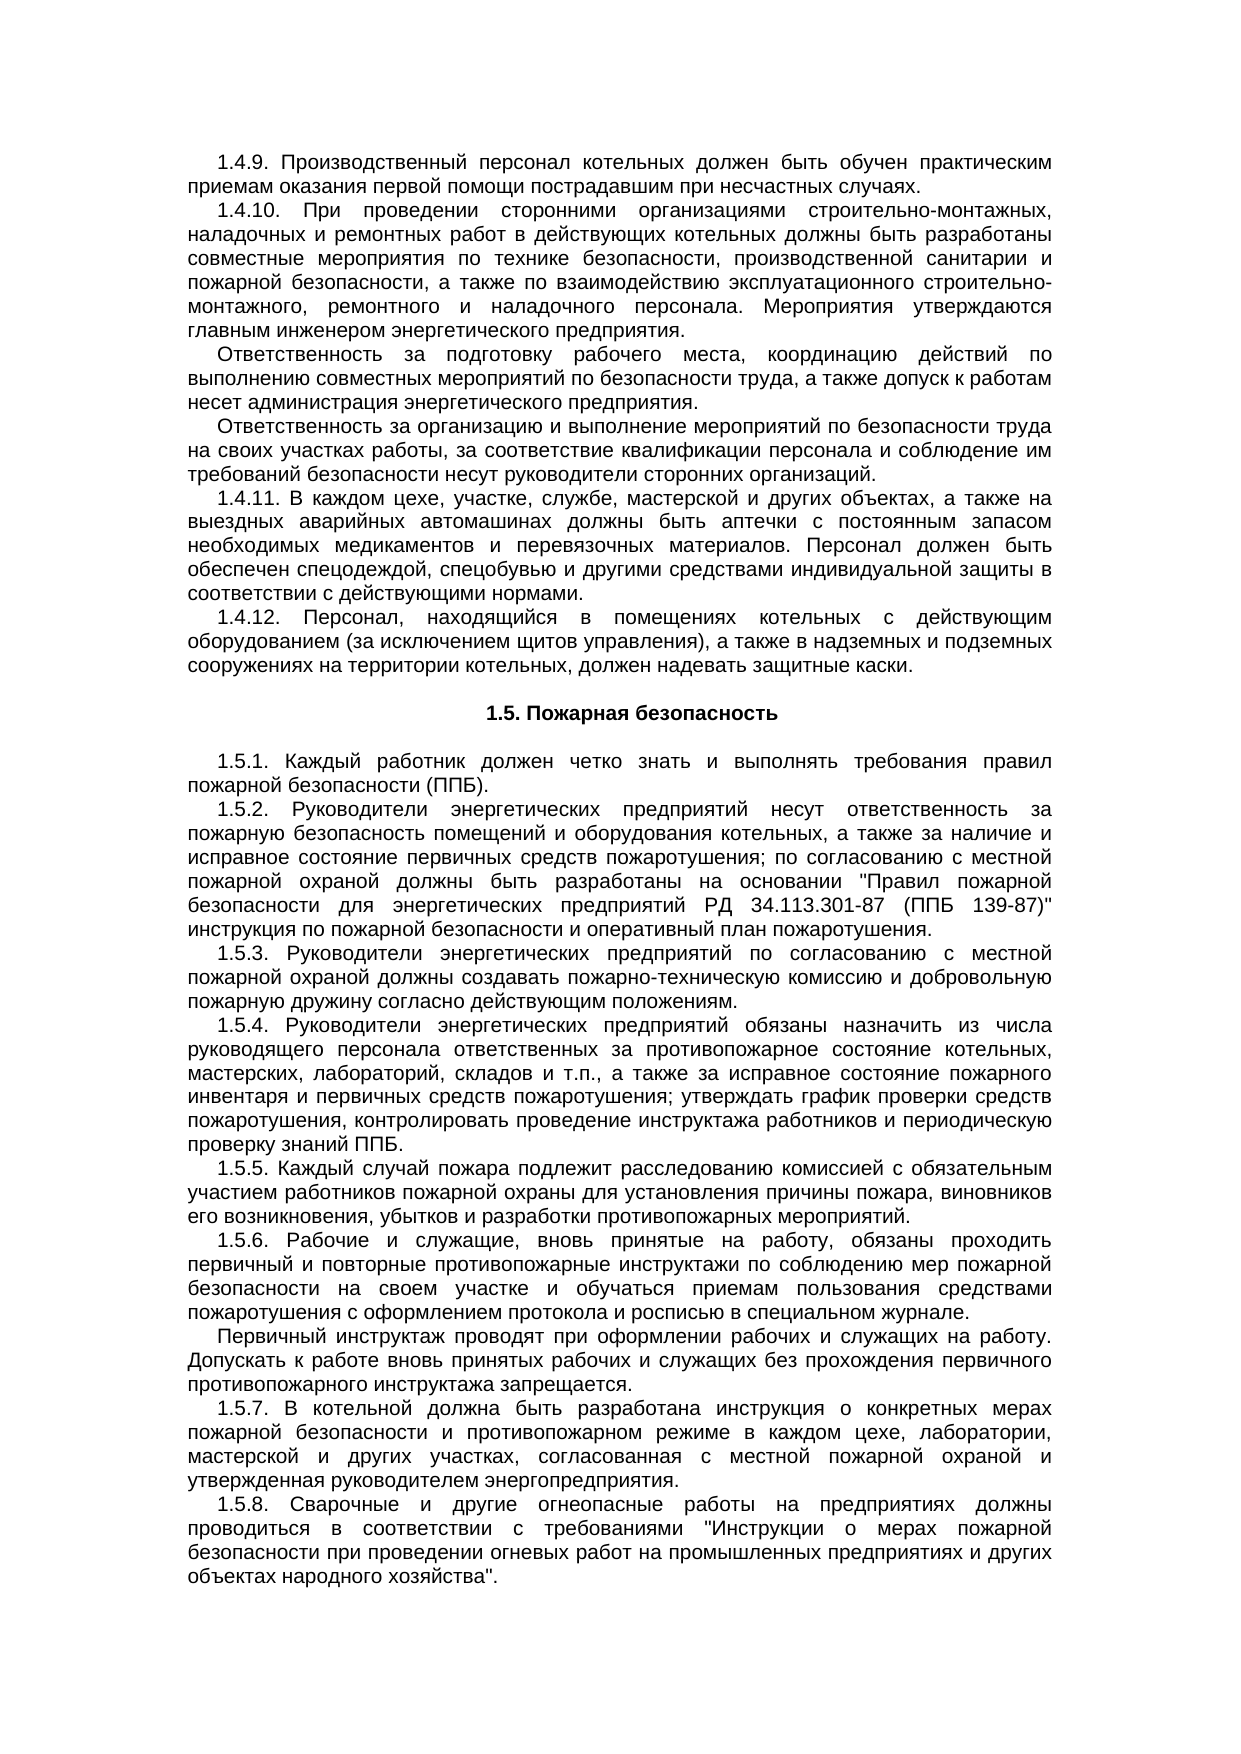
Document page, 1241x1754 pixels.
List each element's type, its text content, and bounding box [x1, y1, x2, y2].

text 1.5.8. Сварочные и другие огнеопасные работы на предприятиях должны проводиться в соответствии с требованиями "Инструкции о мерах пожарной безопасности при проведении огневых работ на промышленных предприятиях и других объектах народного хозяйства". [187, 1492, 1053, 1587]
text 1.5.6. Рабочие и служащие, вновь принятые на работу, обязаны проходить первичный и повторные противопожарные инструктажи по соблюдению мер пожарной безопасности на своем участке и обучаться приемам пользования средствами пожаротушения с оформлением протокола и росписью в специальном журнале. [187, 1228, 1053, 1324]
text 1.5.7. В котельной должна быть разработана инструкция о конкретных мерах пожарной безопасности и противопожарном режиме в каждом цехе, лаборатории, мастерской и других участках, согласованная с местной пожарной охраной и утвержденная руководителем энергопредприятия. [187, 1396, 1053, 1492]
text 1.4.10. При проведении сторонними организациями строительно-монтажных, наладочных и ремонтных работ в действующих котельных должны быть разработаны совместные мероприятия по технике безопасности, производственной санитарии и пожарной безопасности, а также по взаимодействию эксплуатационного строительно-монтажного, ремонтного и наладочного персонала. Мероприятия утверждаются главным инженером энергетического предприятия. [187, 198, 1053, 342]
text 1.4.11. В каждом цехе, участке, службе, мастерской и других объектах, а также на выездных аварийных автомашинах должны быть аптечки с постоянным запасом необходимых медикаментов и перевязочных материалов. Персонал должен быть обеспечен спецодеждой, спецобувью и другими средствами индивидуальной защиты в соответствии с действующими нормами. [187, 485, 1053, 605]
text 1.5.1. Каждый работник должен четко знать и выполнять требования правил пожарной безопасности (ППБ). [187, 749, 1053, 797]
text 1.5.4. Руководители энергетических предприятий обязаны назначить из числа руководящего персонала ответственных за противопожарное состояние котельных, мастерских, лабораторий, складов и т.п., а также за исправное состояние пожарного инвентаря и первичных средств пожаротушения; утверждать график проверки средств пожаротушения, контролировать проведение инструктажа работников и периодическую проверку знаний ППБ. [187, 1012, 1053, 1156]
text 1.4.12. Персонал, находящийся в помещениях котельных с действующим оборудованием (за исключением щитов управления), а также в надземных и подземных сооружениях на территории котельных, должен надевать защитные каски. [187, 605, 1053, 677]
text 1.4.9. Производственный персонал котельных должен быть обучен практическим приемам оказания первой помощи пострадавшим при несчастных случаях. [187, 150, 1053, 198]
text Первичный инструктаж проводят при оформлении рабочих и служащих на работу. Допускать к работе вновь принятых рабочих и служащих без прохождения первичного противопожарного инструктажа запрещается. [187, 1324, 1053, 1396]
text Ответственность за подготовку рабочего места, координацию действий по выполнению совместных мероприятий по безопасности труда, а также допуск к работам несет администрация энергетического предприятия. [187, 342, 1053, 413]
text 1.5.2. Руководители энергетических предприятий несут ответственность за пожарную безопасность помещений и оборудования котельных, а также за наличие и исправное состояние первичных средств пожаротушения; по согласованию с местной пожарной охраной должны быть разработаны на основании "Правил пожарной безопасности для энергетических предприятий РД 34.113.301-87 (ППБ 139-87)" инструкция по пожарной безопасности и оперативный план пожаротушения. [187, 797, 1053, 941]
text Ответственность за организацию и выполнение мероприятий по безопасности труда на своих участках работы, за соответствие квалификации персонала и соблюдение им требований безопасности несут руководители сторонних организаций. [187, 413, 1053, 485]
text 1.5.3. Руководители энергетических предприятий по согласованию с местной пожарной охраной должны создавать пожарно-техническую комиссию и добровольную пожарную дружину согласно действующим положениям. [187, 941, 1053, 1012]
text 1.5.5. Каждый случай пожара подлежит расследованию комиссией с обязательным участием работников пожарной охраны для установления причины пожара, виновников его возникновения, убытков и разработки противопожарных мероприятий. [187, 1156, 1053, 1228]
subtitle 1.5. Пожарная безопасность [187, 701, 1053, 725]
